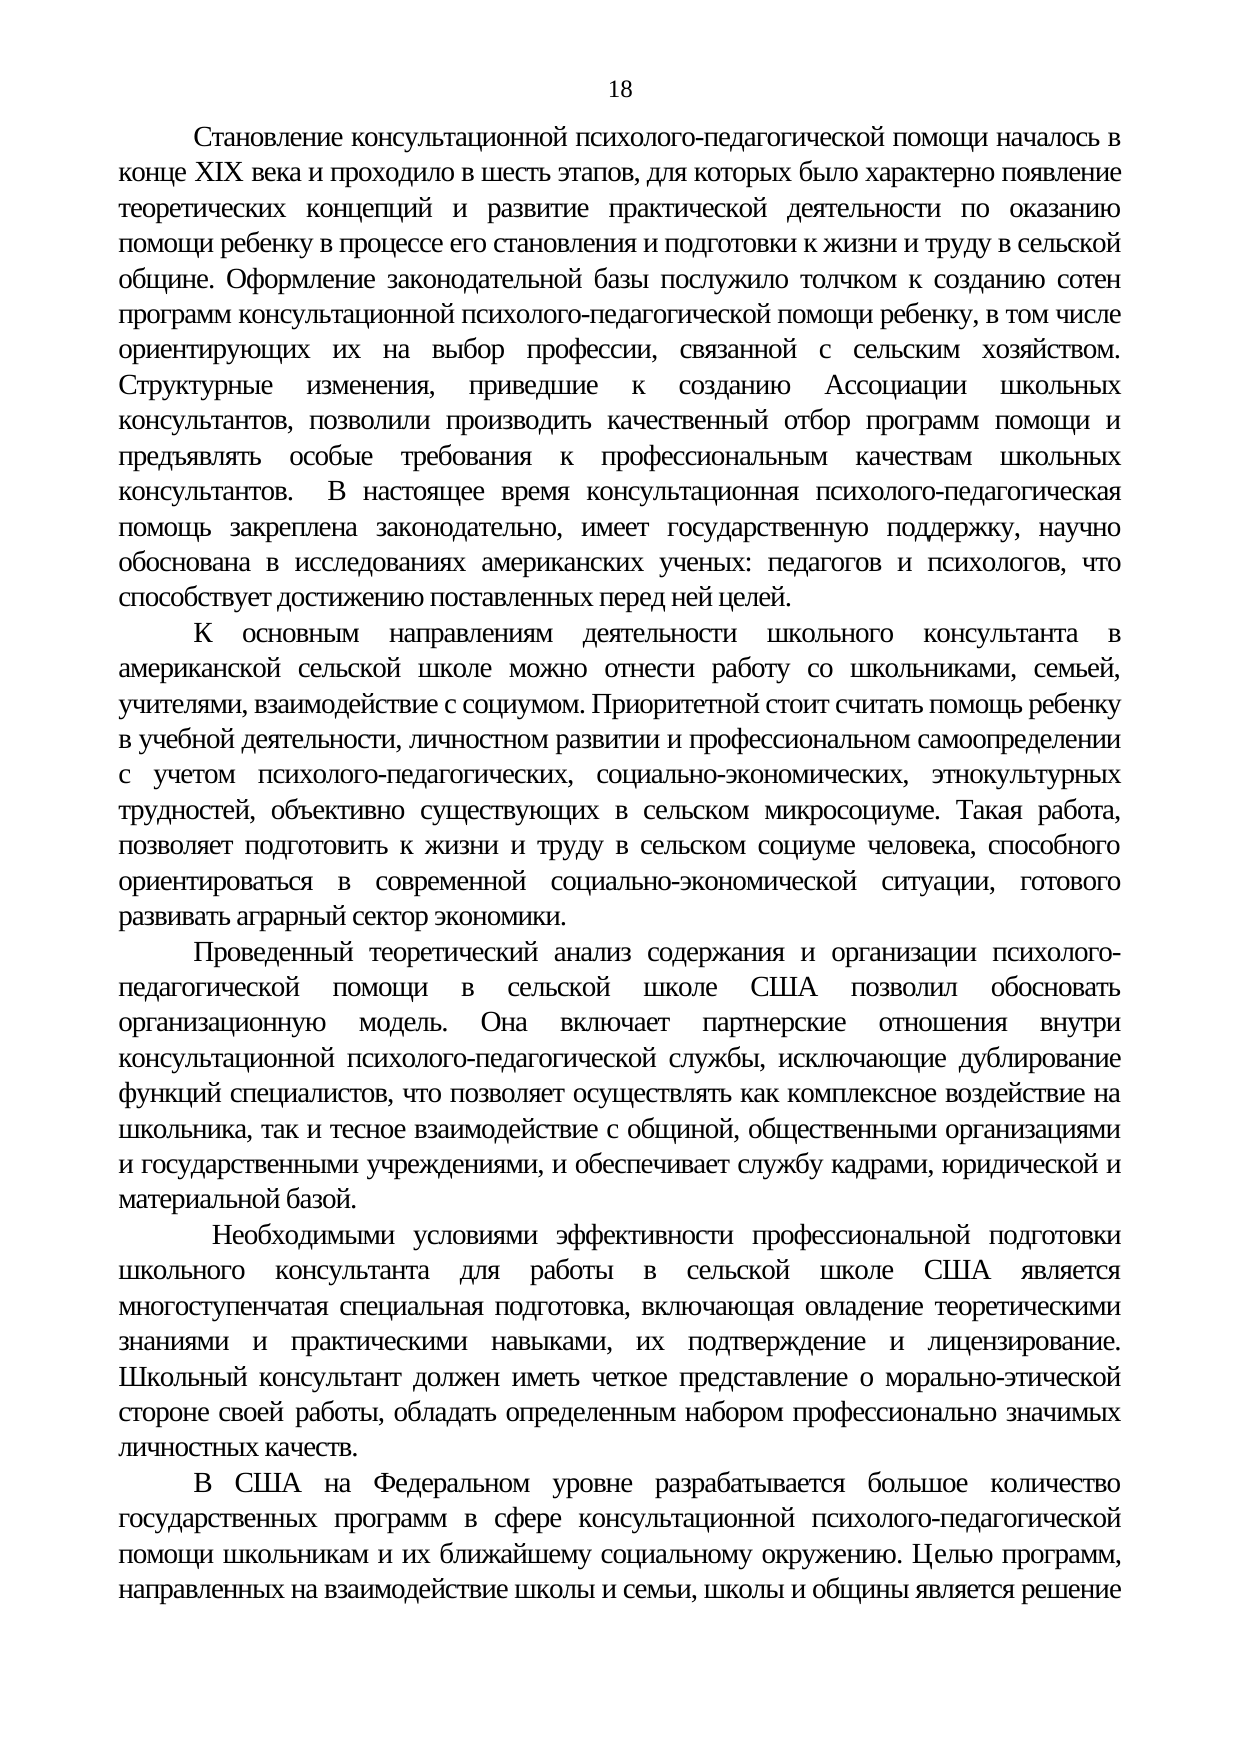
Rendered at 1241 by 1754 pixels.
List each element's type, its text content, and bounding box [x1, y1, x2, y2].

text К основным направлениям деятельности школьного консультанта в американской сельской школе можно отнести работу со школьниками, семьей, учителями, взаимодействие с социумом. Приоритетной стоит считать помощь ребенку в учебной деятельности, личностном развитии и профессиональном самоопределении с учетом психолого-педагогических, социально-экономических, этнокультурных трудностей, объективно существующих в сельском микросоциуме. Такая работа, позволяет подготовить к жизни и труду в сельском социуме человека, способного ориентироваться в современной социально-экономической ситуации, готового развивать аграрный сектор экономики. [118, 614, 1122, 933]
text Проведенный теоретический анализ содержания и организации психолого-педагогической помощи в сельской школе США позволил обосновать организационную модель. Она включает партнерские отношения внутри консультационной психолого-педагогической службы, исключающие дублирование функций специалистов, что позволяет осуществлять как комплексное воздействие на школьника, так и тесное взаимодействие с общиной, общественными организациями и государственными учреждениями, и обеспечивает службу кадрами, юридической и материальной базой. [118, 933, 1122, 1216]
text В США на Федеральном уровне разрабатывается большое количество государственных программ в сфере консультационной психолого-педагогической помощи школьникам и их ближайшему социальному окружению. Целью программ, направленных на взаимодействие школы и семьи, школы и общины является решение [118, 1464, 1122, 1606]
text Необходимыми условиями эффективности профессиональной подготовки школьного консультанта для работы в сельской школе США является многоступенчатая специальная подготовка, включающая овладение теоретическими знаниями и практическими навыками, их подтверждение и лицензирование. Школьный консультант должен иметь четкое представление о морально-этической стороне своей работы, обладать определенным набором профессионально значимых личностных качеств. [118, 1216, 1122, 1464]
text Становление консультационной психолого-педагогической помощи началось в конце XIX века и проходило в шесть этапов, для которых было характерно появление теоретических концепций и развитие практической деятельности по оказанию помощи ребенку в процессе его становления и подготовки к жизни и труду в сельской общине. Оформление законодательной базы послужило толчком к созданию сотен программ консультационной психолого-педагогической помощи ребенку, в том числе ориентирующих их на выбор профессии, связанной с сельским хозяйством. Структурные изменения, приведшие к созданию Ассоциации школьных консультантов, позволили производить качественный отбор программ помощи и предъявлять особые требования к профессиональным качествам школьных консультантов. В настоящее время консультационная психолого-педагогическая помощь закреплена законодательно, имеет государственную поддержку, научно обоснована в исследованиях американских ученых: педагогов и психологов, что способствует достижению поставленных перед ней целей. [118, 118, 1122, 614]
